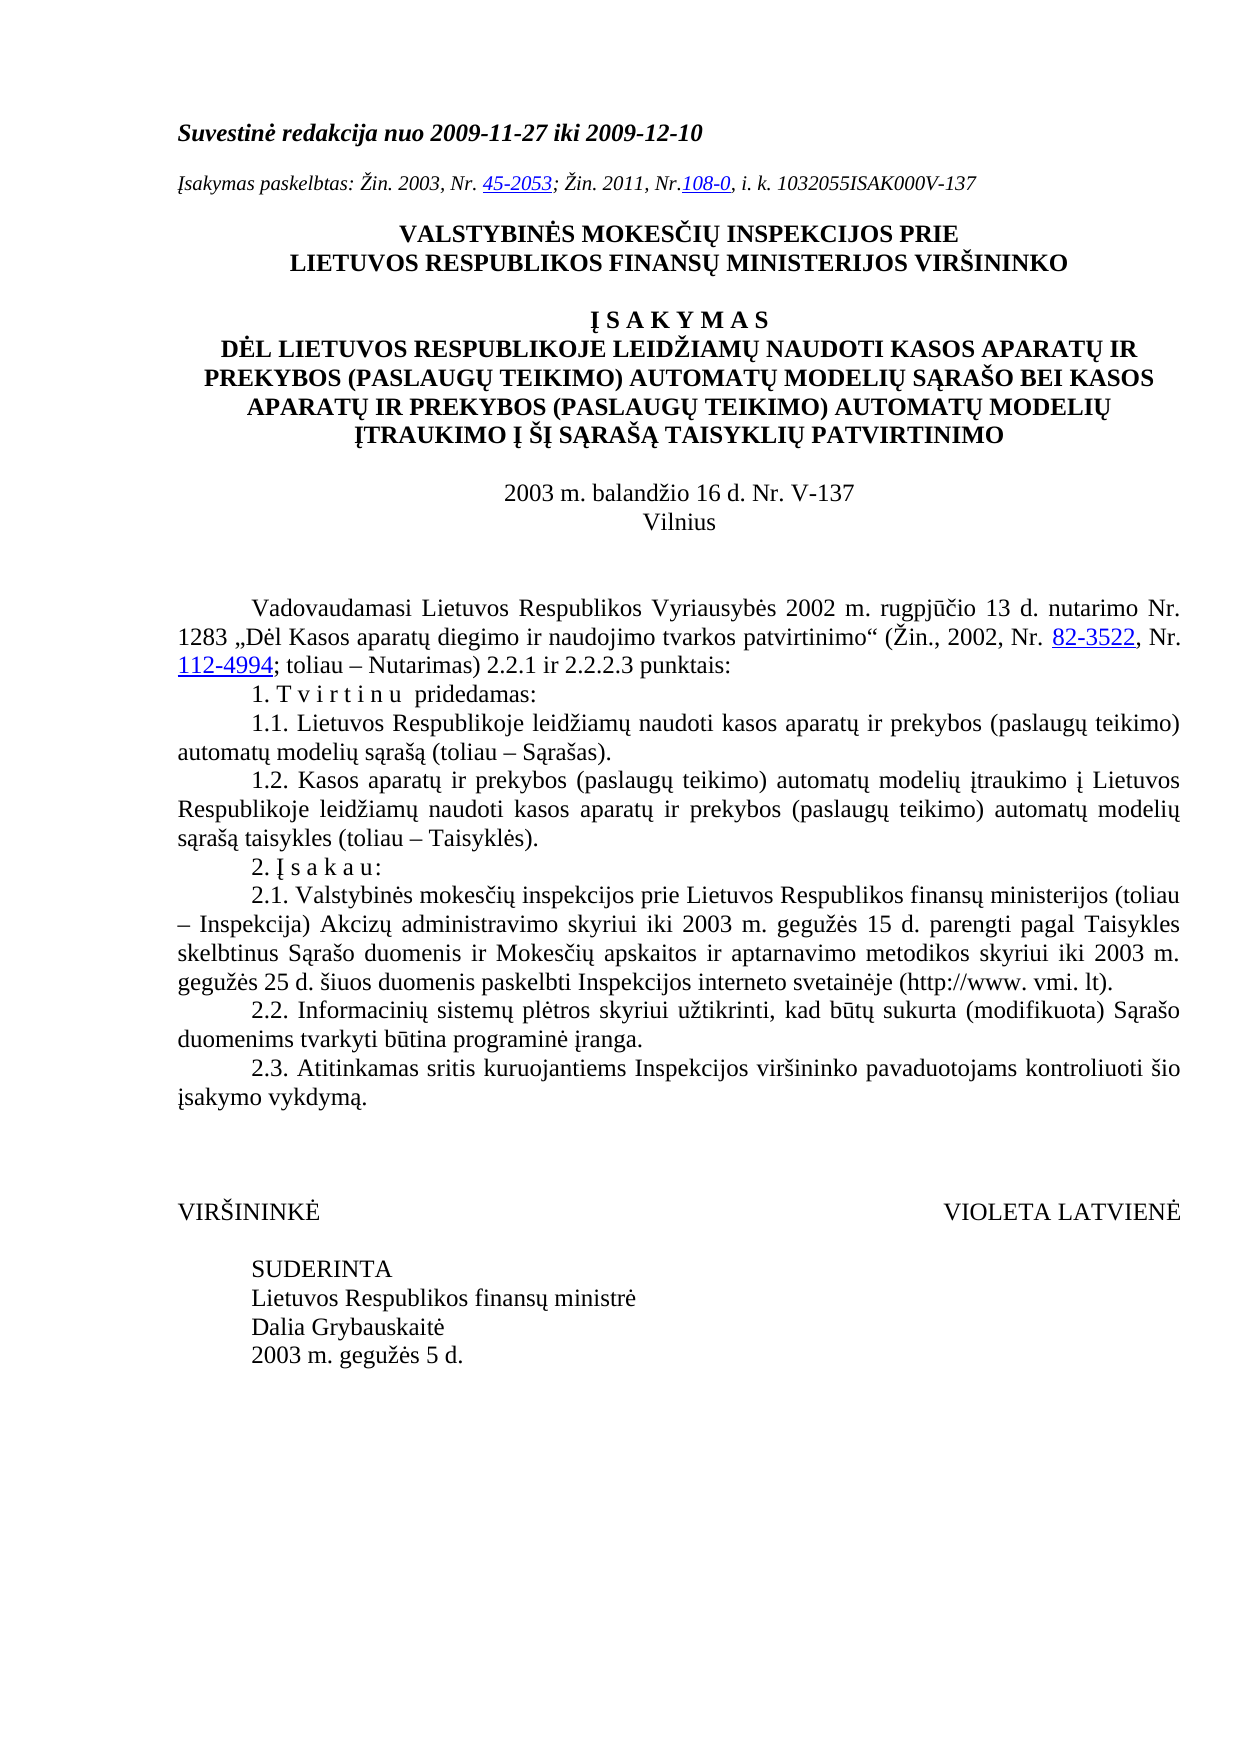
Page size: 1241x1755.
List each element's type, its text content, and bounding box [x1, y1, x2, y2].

text 1.1. Lietuvos Respublikoje leidžiamų naudoti kasos aparatų ir prekybos (paslaugų teikimo) automatų modelių sąrašą (toliau – Sąrašas). [177, 708, 1181, 765]
text VALSTYBINĖS MOKESČIŲ INSPEKCIJOS PRIE [177, 219, 1181, 248]
text 2003 m. gegužės 5 d. [177, 1340, 1181, 1369]
text SUDERINTA [177, 1254, 1181, 1283]
text Vilnius [177, 507, 1181, 535]
text DĖL LIETUVOS RESPUBLIKOJE LEIDŽIAMŲ NAUDOTI KASOS APARATŲ IR PREKYBOS (PASLAUGŲ TEIKIMO) AUTOMATŲ MODELIŲ SĄRAŠO BEI KASOS APARATŲ IR PREKYBOS (PASLAUGŲ TEIKIMO) AUTOMATŲ MODELIŲ ĮTRAUKIMO Į ŠĮ SĄRAŠĄ TAISYKLIŲ PATVIRTINIMO [177, 334, 1181, 449]
text Į S A K Y M A S [177, 305, 1181, 334]
text Suvestinė redakcija nuo 2009-11-27 iki 2009-12-10 [177, 118, 1181, 147]
text 1.2. Kasos aparatų ir prekybos (paslaugų teikimo) automatų modelių įtraukimo į Lietuvos Respublikoje leidžiamų naudoti kasos aparatų ir prekybos (paslaugų teikimo) automatų modelių sąrašą taisykles (toliau – Taisyklės). [177, 765, 1181, 852]
text LIETUVOS RESPUBLIKOS FINANSŲ MINISTERIJOS VIRŠININKO [177, 248, 1181, 277]
text Vadovaudamasi Lietuvos Respublikos Vyriausybės 2002 m. rugpjūčio 13 d. nutarimo Nr. 1283 „Dėl Kasos aparatų diegimo ir naudojimo tvarkos patvirtinimo“ (Žin., 2002, Nr. 82-3522, Nr. 112-4994; toliau – Nutarimas) 2.2.1 ir 2.2.2.3 punktais: [177, 593, 1181, 679]
text Įsakymas paskelbtas: Žin. 2003, Nr. 45-2053; Žin. 2011, Nr.108-0, i. k. 1032055ISAK000V-137 [177, 171, 1181, 195]
text 2.3. Atitinkamas sritis kuruojantiems Inspekcijos viršininko pavaduotojams kontroliuoti šio įsakymo vykdymą. [177, 1053, 1181, 1110]
text Dalia Grybauskaitė [177, 1312, 1181, 1340]
text 2003 m. balandžio 16 d. Nr. V-137 [177, 478, 1181, 507]
text 2.2. Informacinių sistemų plėtros skyriui užtikrinti, kad būtų sukurta (modifikuota) Sąrašo duomenims tvarkyti būtina programinė įranga. [177, 995, 1181, 1053]
text 2.1. Valstybinės mokesčių inspekcijos prie Lietuvos Respublikos finansų ministerijos (toliau – Inspekcija) Akcizų administravimo skyriui iki 2003 m. gegužės 15 d. parengti pagal Taisykles skelbtinus Sąrašo duomenis ir Mokesčių apskaitos ir aptarnavimo metodikos skyriui iki 2003 m. gegužės 25 d. šiuos duomenis paskelbti Inspekcijos interneto svetainėje (http://www. vmi. lt). [177, 880, 1181, 995]
text 1. Tvirtinu pridedamas: [177, 679, 1181, 708]
text 2.Įsakau: [177, 852, 1181, 880]
text Lietuvos Respublikos finansų ministrė [177, 1283, 1181, 1312]
text VIRŠININKĖ VIOLETA LATVIENĖ [177, 1197, 1181, 1225]
